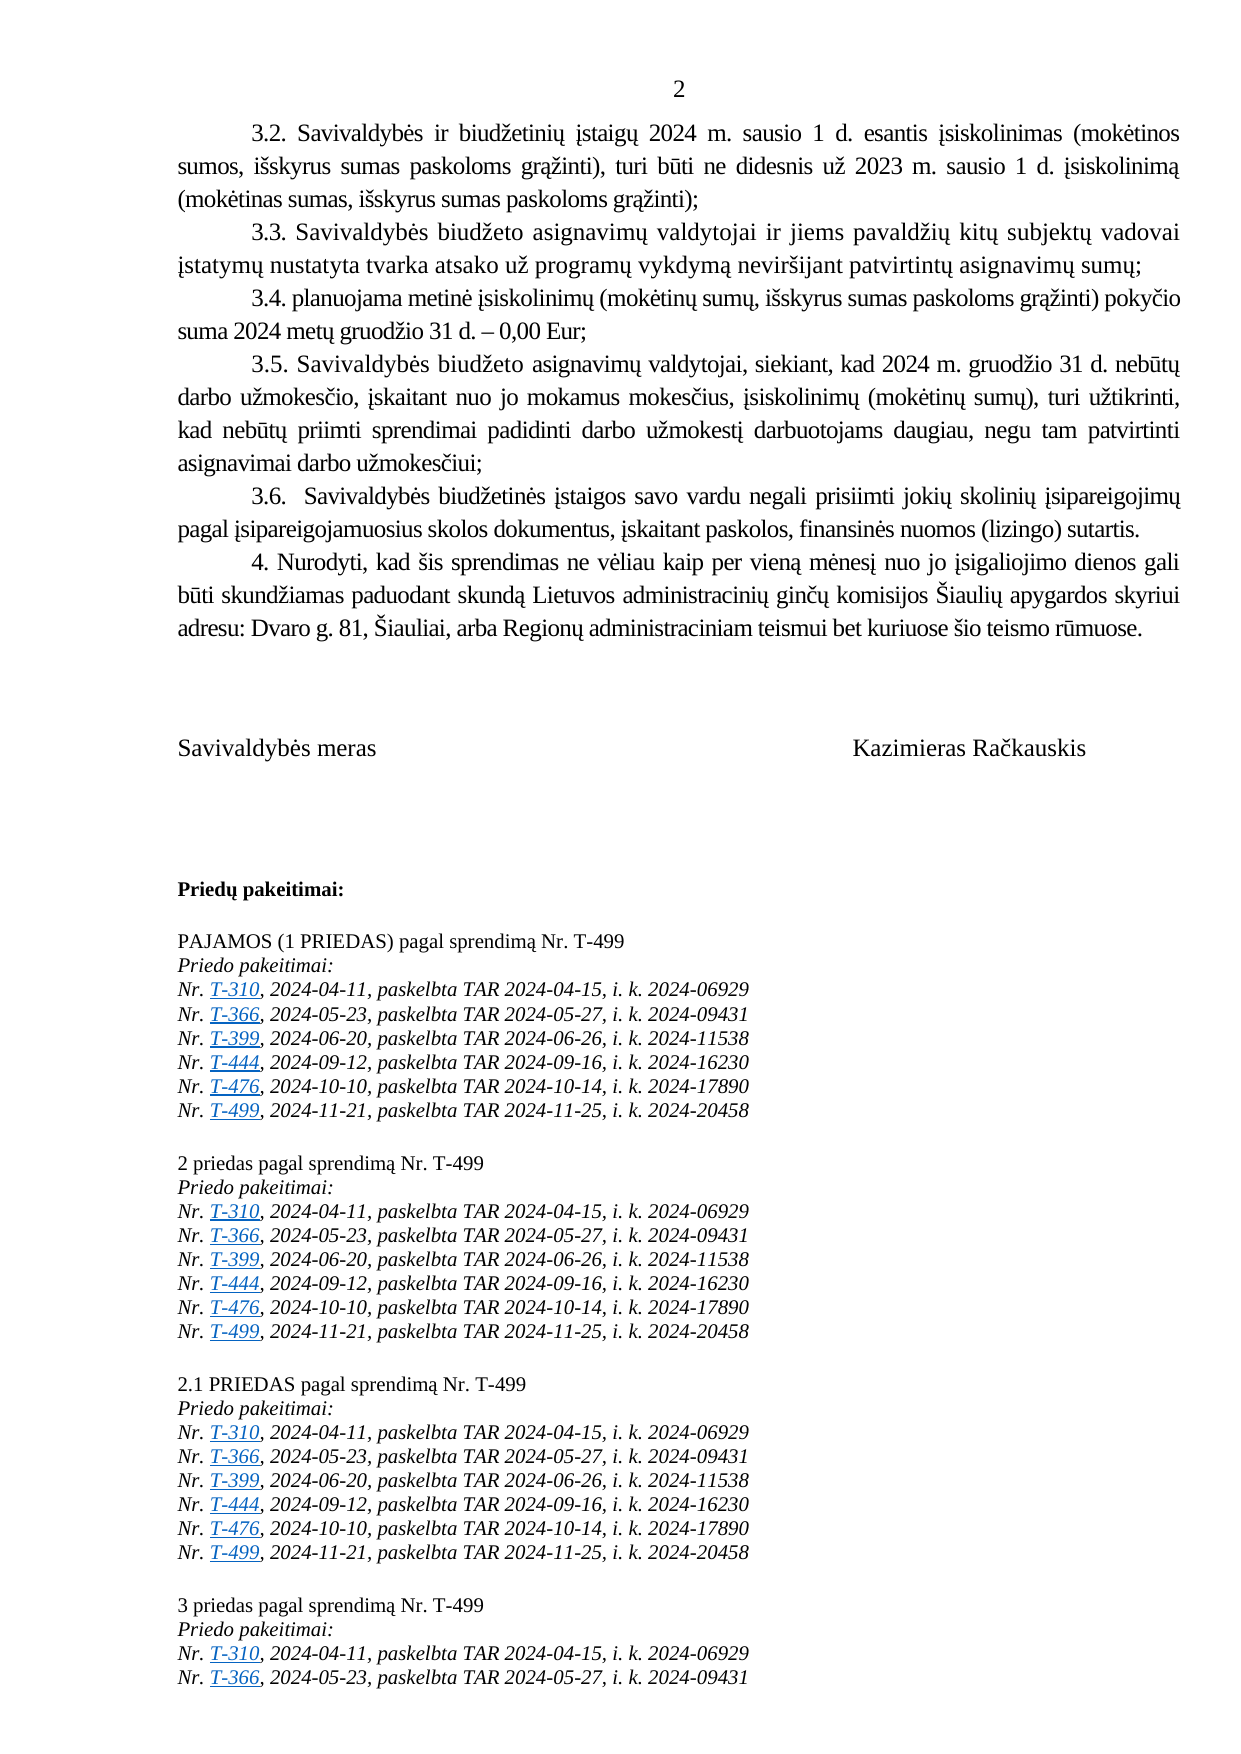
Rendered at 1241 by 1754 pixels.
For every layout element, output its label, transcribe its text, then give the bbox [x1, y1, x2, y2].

text Nr. T-476, 2024-10-10, paskelbta TAR 2024-10-14, i. k. 2024-17890 [177, 1295, 1181, 1319]
text Nr. T-499, 2024-11-21, paskelbta TAR 2024-11-25, i. k. 2024-20458 [177, 1098, 1181, 1122]
text 2.1 PRIEDAS pagal sprendimą Nr. T-499 [177, 1372, 1181, 1396]
text Nr. T-499, 2024-11-21, paskelbta TAR 2024-11-25, i. k. 2024-20458 [177, 1319, 1181, 1343]
text PAJAMOS (1 PRIEDAS) pagal sprendimą Nr. T-499 [177, 929, 1181, 953]
text 3.2. Savivaldybės ir biudžetinių įstaigų 2024 m. sausio 1 d. esantis įsiskolinimas (mokėtinos sumos, išskyrus sumas paskoloms grąžinti), turi būti ne didesnis už 2023 m. sausio 1 d. įsiskolinimą (mokėtinas sumas, išskyrus sumas paskoloms grąžinti); [177, 118, 1181, 213]
text Nr. T-310, 2024-04-11, paskelbta TAR 2024-04-15, i. k. 2024-06929 [177, 977, 1181, 1001]
text Nr. T-399, 2024-06-20, paskelbta TAR 2024-06-26, i. k. 2024-11538 [177, 1247, 1181, 1271]
text 3 priedas pagal sprendimą Nr. T-499 [177, 1593, 1181, 1617]
text Priedo pakeitimai: [177, 1174, 1181, 1199]
text Nr. T-366, 2024-05-23, paskelbta TAR 2024-05-27, i. k. 2024-09431 [177, 1665, 1181, 1689]
text Priedo pakeitimai: [177, 953, 1181, 977]
text Priedo pakeitimai: [177, 1396, 1181, 1420]
text 3.3. Savivaldybės biudžeto asignavimų valdytojai ir jiems pavaldžių kitų subjektų vadovai įstatymų nustatyta tvarka atsako už programų vykdymą neviršijant patvirtintų asignavimų sumų; [177, 217, 1181, 279]
text 3.4. planuojama metinė įsiskolinimų (mokėtinų sumų, išskyrus sumas paskoloms grąžinti) pokyčio suma 2024 metų gruodžio 31 d. – 0,00 Eur; [177, 283, 1181, 345]
text Nr. T-499, 2024-11-21, paskelbta TAR 2024-11-25, i. k. 2024-20458 [177, 1540, 1181, 1564]
text Priedų pakeitimai: [177, 876, 1181, 901]
text Nr. T-444, 2024-09-12, paskelbta TAR 2024-09-16, i. k. 2024-16230 [177, 1049, 1181, 1074]
text Nr. T-310, 2024-04-11, paskelbta TAR 2024-04-15, i. k. 2024-06929 [177, 1641, 1181, 1665]
text Nr. T-366, 2024-05-23, paskelbta TAR 2024-05-27, i. k. 2024-09431 [177, 1223, 1181, 1247]
text Nr. T-444, 2024-09-12, paskelbta TAR 2024-09-16, i. k. 2024-16230 [177, 1492, 1181, 1516]
text Nr. T-476, 2024-10-10, paskelbta TAR 2024-10-14, i. k. 2024-17890 [177, 1516, 1181, 1540]
text Nr. T-399, 2024-06-20, paskelbta TAR 2024-06-26, i. k. 2024-11538 [177, 1026, 1181, 1049]
text Nr. T-476, 2024-10-10, paskelbta TAR 2024-10-14, i. k. 2024-17890 [177, 1074, 1181, 1098]
text 3.5. Savivaldybės biudžeto asignavimų valdytojai, siekiant, kad 2024 m. gruodžio 31 d. nebūtų darbo užmokesčio, įskaitant nuo jo mokamus mokesčius, įsiskolinimų (mokėtinų sumų), turi užtikrinti, kad nebūtų priimti sprendimai padidinti darbo užmokestį darbuotojams daugiau, negu tam patvirtinti asignavimai darbo užmokesčiui; [177, 349, 1181, 477]
text Savivaldybės meras Kazimieras Račkauskis [177, 733, 1181, 761]
text Priedo pakeitimai: [177, 1617, 1181, 1641]
text Nr. T-310, 2024-04-11, paskelbta TAR 2024-04-15, i. k. 2024-06929 [177, 1420, 1181, 1444]
text Nr. T-366, 2024-05-23, paskelbta TAR 2024-05-27, i. k. 2024-09431 [177, 1001, 1181, 1026]
text Nr. T-366, 2024-05-23, paskelbta TAR 2024-05-27, i. k. 2024-09431 [177, 1444, 1181, 1468]
text Nr. T-399, 2024-06-20, paskelbta TAR 2024-06-26, i. k. 2024-11538 [177, 1468, 1181, 1492]
text Nr. T-310, 2024-04-11, paskelbta TAR 2024-04-15, i. k. 2024-06929 [177, 1199, 1181, 1223]
text 3.6. Savivaldybės biudžetinės įstaigos savo vardu negali prisiimti jokių skolinių įsipareigojimų pagal įsipareigojamuosius skolos dokumentus, įskaitant paskolos, finansinės nuomos (lizingo) sutartis. [177, 481, 1181, 543]
text Nr. T-444, 2024-09-12, paskelbta TAR 2024-09-16, i. k. 2024-16230 [177, 1271, 1181, 1295]
text 4. Nurodyti, kad šis sprendimas ne vėliau kaip per vieną mėnesį nuo jo įsigaliojimo dienos gali būti skundžiamas paduodant skundą Lietuvos administracinių ginčų komisijos Šiaulių apygardos skyriui adresu: Dvaro g. 81, Šiauliai, arba Regionų administraciniam teismui bet kuriuose šio teismo rūmuose. [177, 547, 1181, 642]
text 2 priedas pagal sprendimą Nr. T-499 [177, 1151, 1181, 1174]
